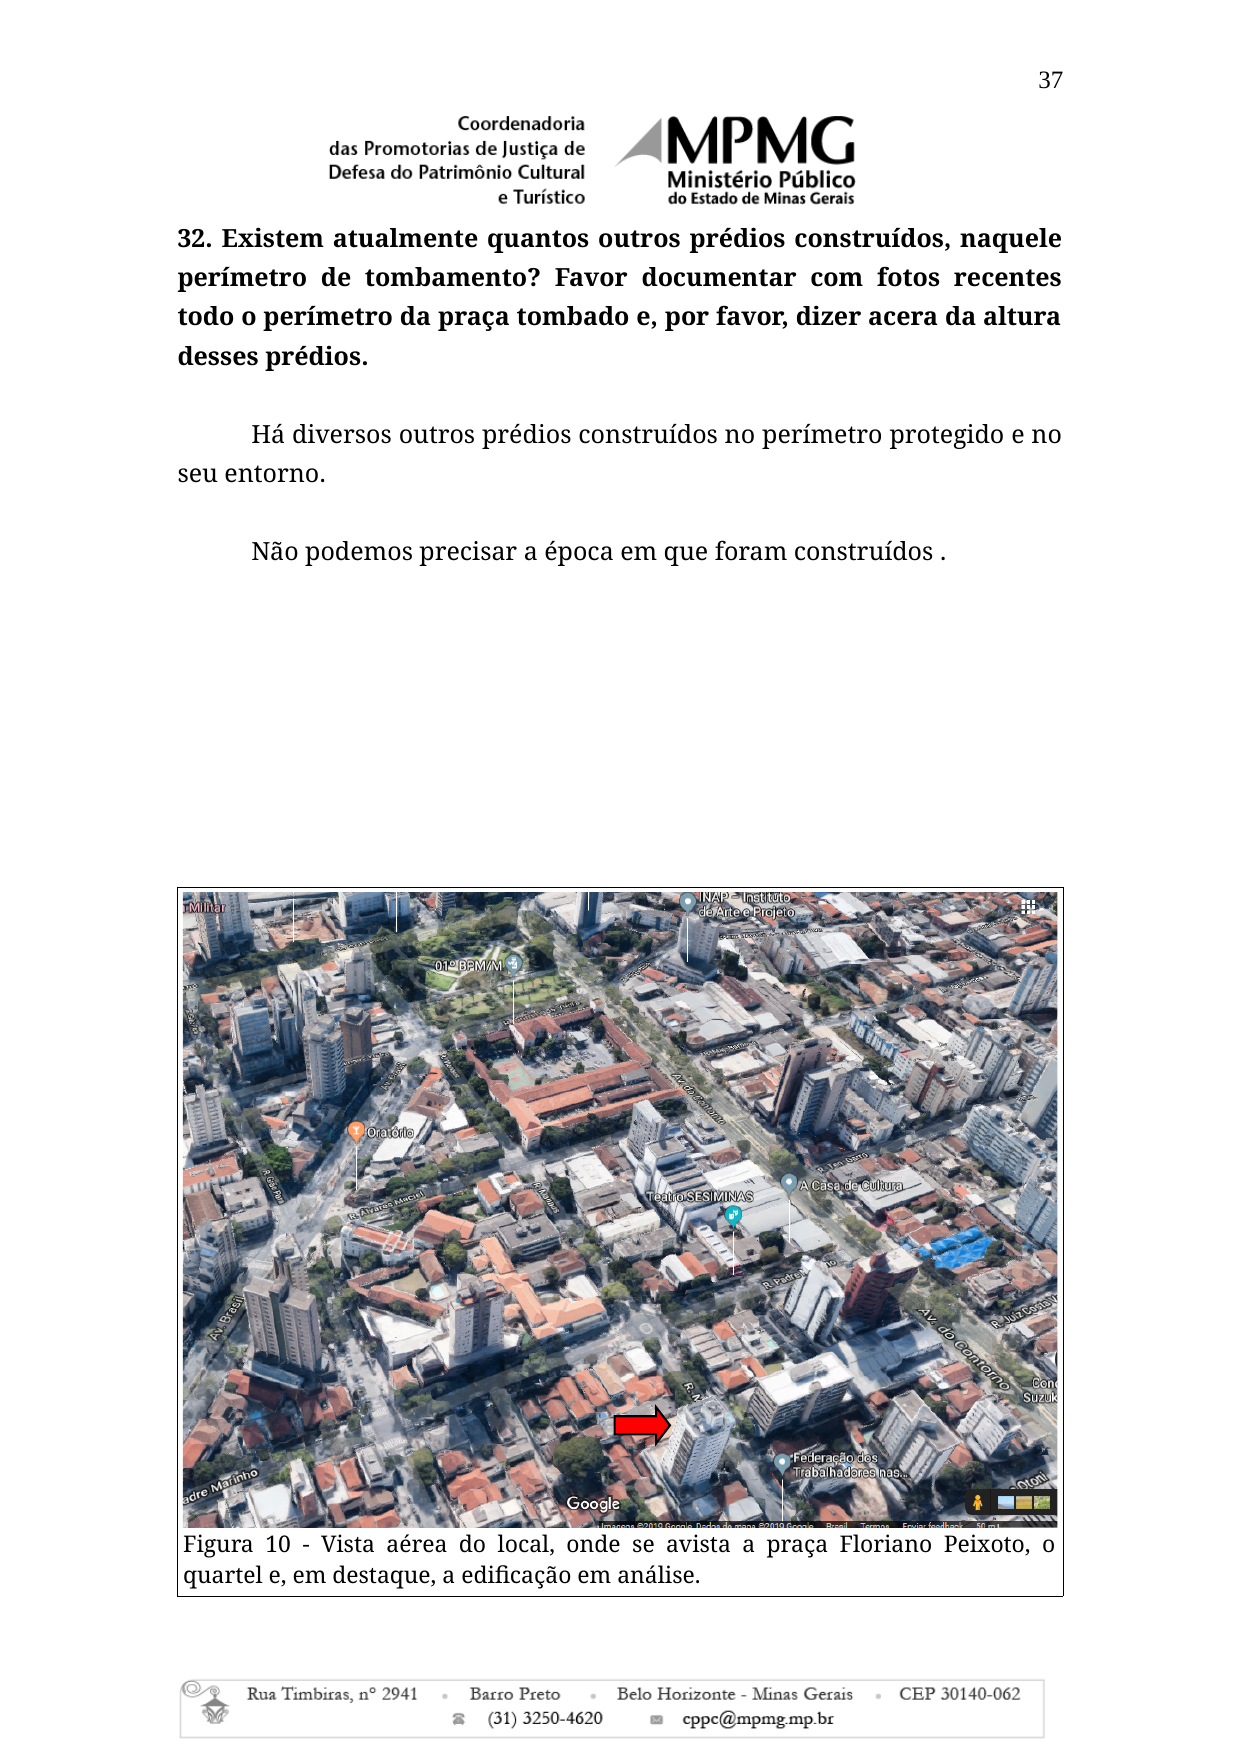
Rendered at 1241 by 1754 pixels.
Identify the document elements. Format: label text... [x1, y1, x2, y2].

text Não podemos precisar a época em que foram construídos . [177, 534, 1063, 568]
text 32. Existem atualmente quantos outros prédios construídos, naquele perímetro de tombamento? Favor documentar com fotos recentes todo o perímetro da praça tombado e, por favor, dizer acera da altura desses prédios. [177, 221, 1063, 372]
table_header Figura 10 - Vista aérea do local, onde se avista a praça Floriano Peixoto, o quartel e, em destaque, a edificação em análise. [178, 888, 1063, 1596]
picture [168, 1671, 1049, 1739]
picture [182, 892, 1058, 1528]
picture [211, 88, 1039, 221]
text Há diversos outros prédios construídos no perímetro protegido e no seu entorno. [177, 417, 1063, 490]
